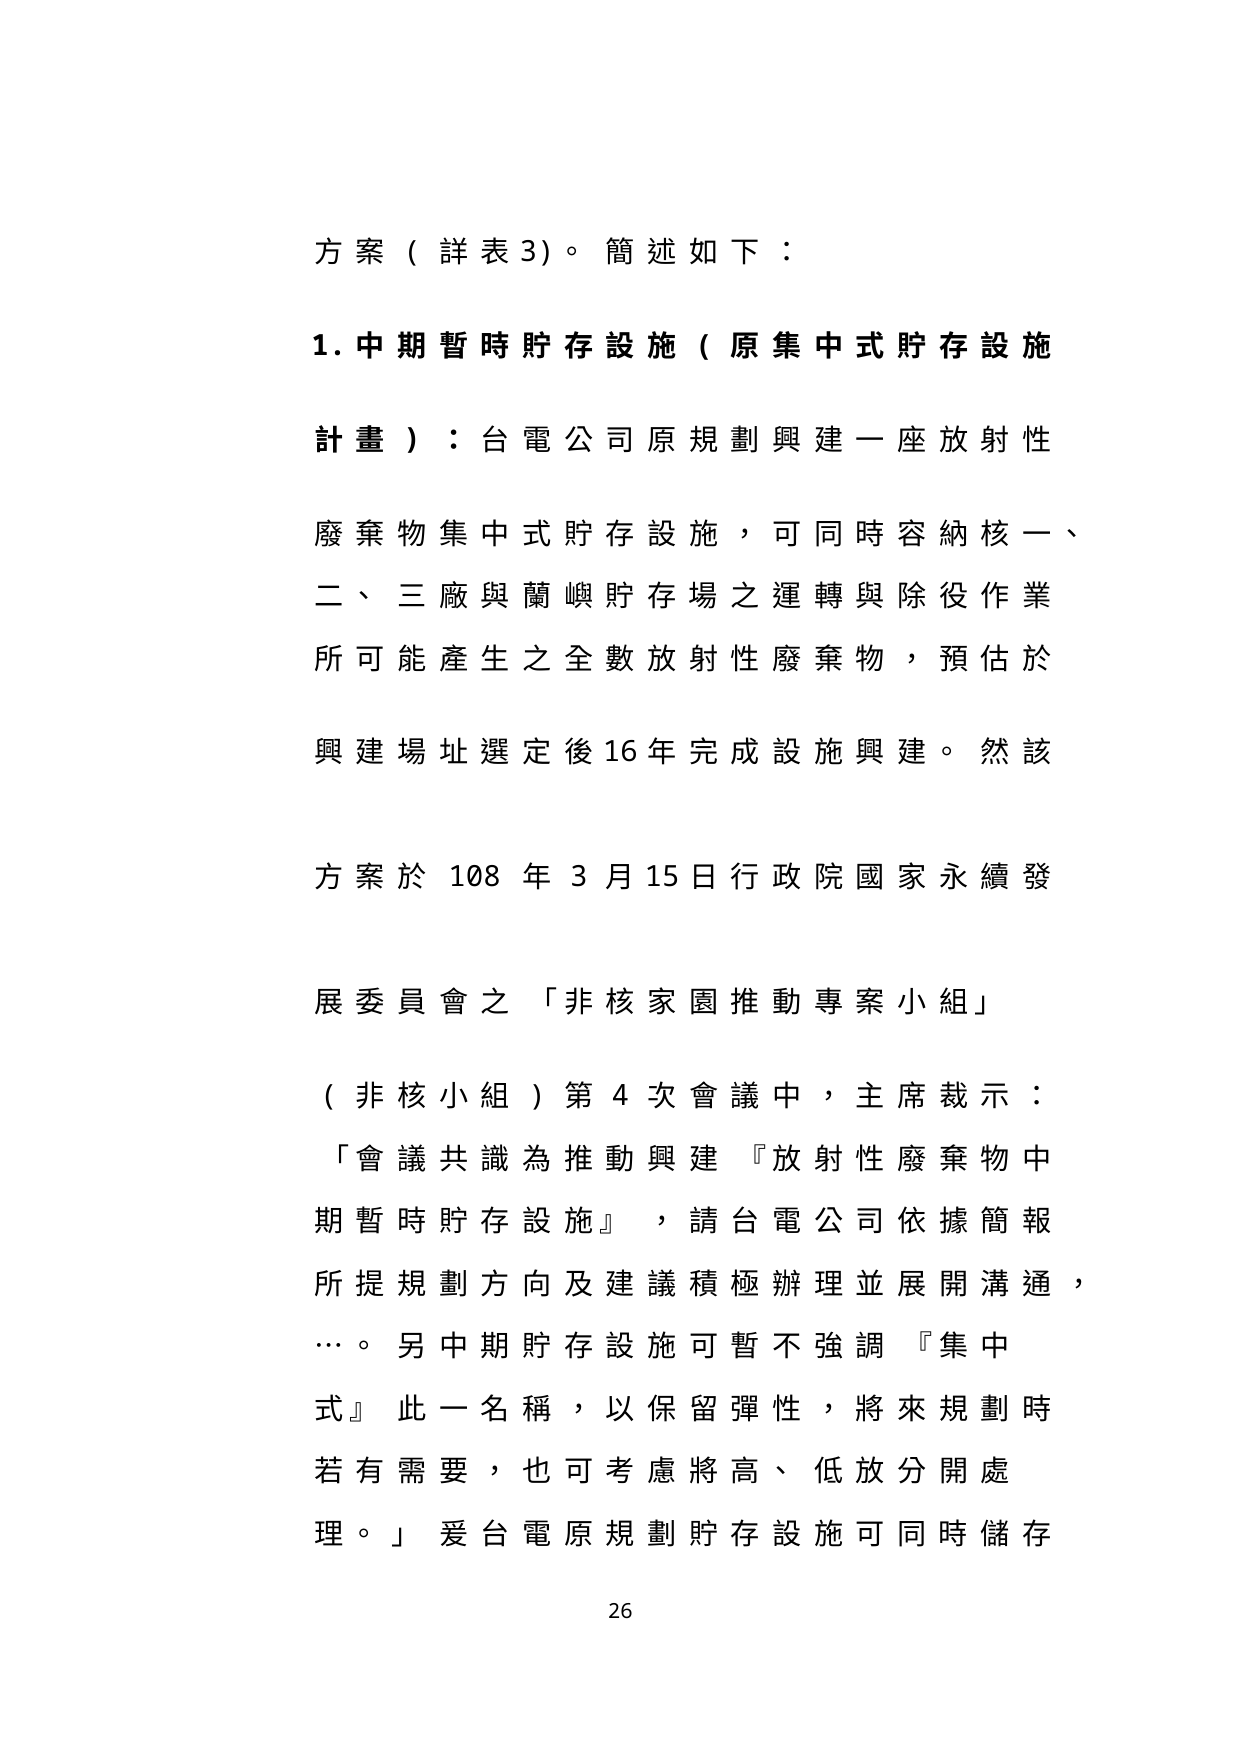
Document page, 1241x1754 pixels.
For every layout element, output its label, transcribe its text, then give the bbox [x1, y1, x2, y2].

text 方案(詳表3)。簡述如下： [271, 177, 1058, 302]
text 1.中期暫時貯存設施(原集中式貯存設施計畫)：台電公司原規劃興建一座放射性廢棄物集中式貯存設施，可同時容納核一、二、三廠與蘭嶼貯存場之運轉與除役作業所可能產生之全數放射性廢棄物，預估於興建場址選定後16年完成設施興建。然該方案於108年3月15日行政院國家永續發展委員會之「非核家園推動專案小組」(非核小組)第4次會議中，主席裁示：「會議共識為推動興建『放射性廢棄物中期暫時貯存設施』，請台電公司依據簡報所提規劃方向及建議積極辦理並展開溝通，…。另中期貯存設施可暫不強調『集中式』此一名稱，以保留彈性，將來規劃時若有需要，也可考慮將高、低放分開處理。」爰台電原規劃貯存設施可同時儲存低、高放射性廢棄物之方案，恐需隨之調整，另中期暫時貯存設施亦面臨候選場址問題，容待經濟部妥處。 [271, 302, 1058, 1552]
